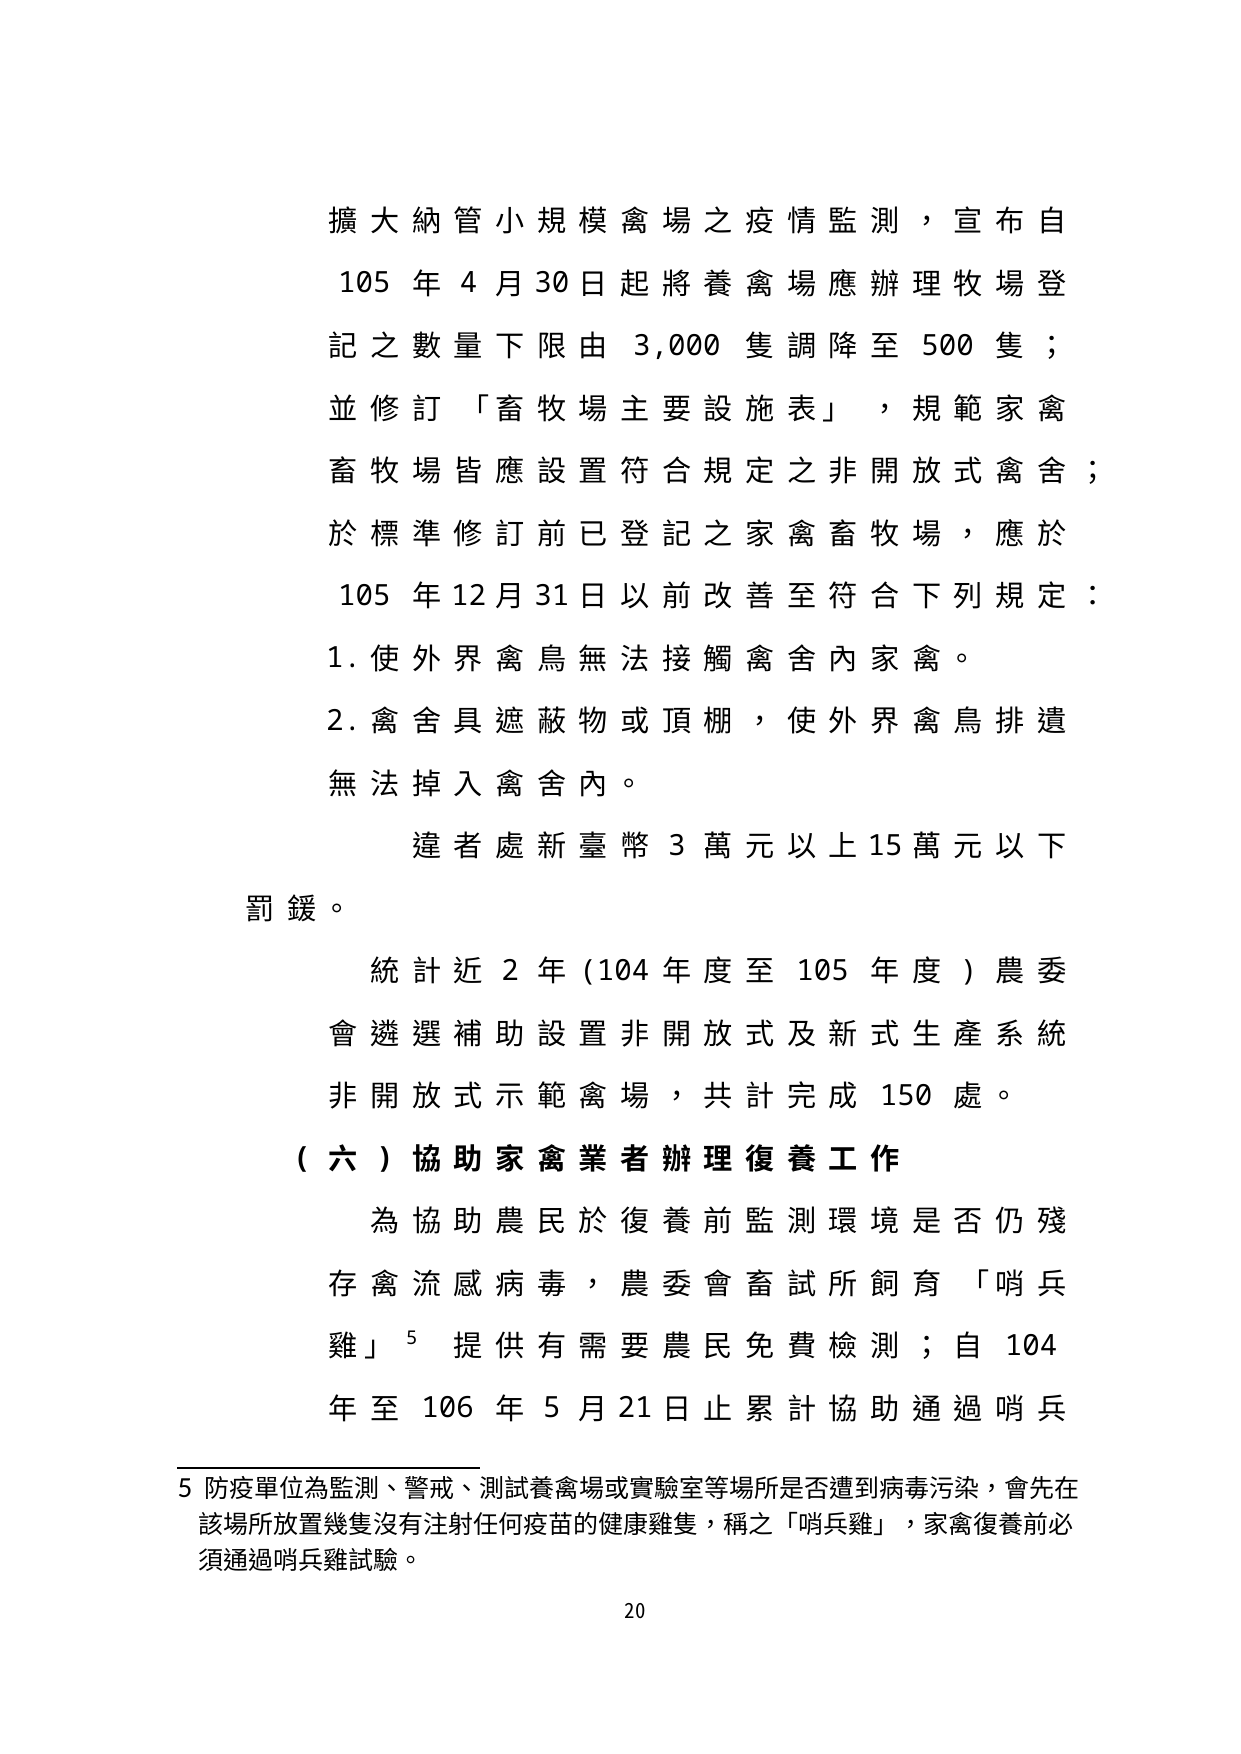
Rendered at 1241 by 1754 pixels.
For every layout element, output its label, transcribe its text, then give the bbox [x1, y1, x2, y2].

text 2.禽舍具遮蔽物或頂棚，使外界禽鳥排遺無法掉入禽舍內。 [286, 677, 1072, 802]
text 1.使外界禽鳥無法接觸禽舍內家禽。 [286, 615, 1072, 677]
text 統計近2年(104年度至105年度)農委會遴選補助設置非開放式及新式生產系統非開放式示範禽場，共計完成150處。 [286, 927, 1072, 1115]
text 防疫單位為監測、警戒、測試養禽場或實驗室等場所是否遭到病毒污染，會先在該場所放置幾隻沒有注射任何疫苗的健康雞隻，稱之「哨兵雞」，家禽復養前必須通過哨兵雞試驗。 [177, 1468, 1093, 1577]
text 違者處新臺幣3萬元以上15萬元以下罰鍰。 [228, 802, 1072, 927]
text 鑑於104年初發生高病原性家禽流行性感冒疫情，重創國內家禽產業，為全面提升家禽畜牧場生物安全防護，農委會決議擴大納管小規模禽場之疫情監測，宣布自105年4月30日起將養禽場應辦理牧場登記之數量下限由3,000隻調降至500隻；並修訂「畜牧場主要設施表」，規範家禽畜牧場皆應設置符合規定之非開放式禽舍；於標準修訂前已登記之家禽畜牧場，應於105年12月31日以前改善至符合下列規定： [286, 177, 1072, 615]
text 為協助農民於復養前監測環境是否仍殘存禽流感病毒，農委會畜試所飼育「哨兵雞」提供有需要農民免費檢測；自104年至106年5月21日止累計協助通過哨兵 [286, 1177, 1072, 1427]
text (六)協助家禽業者辦理復養工作 [256, 1115, 1072, 1177]
